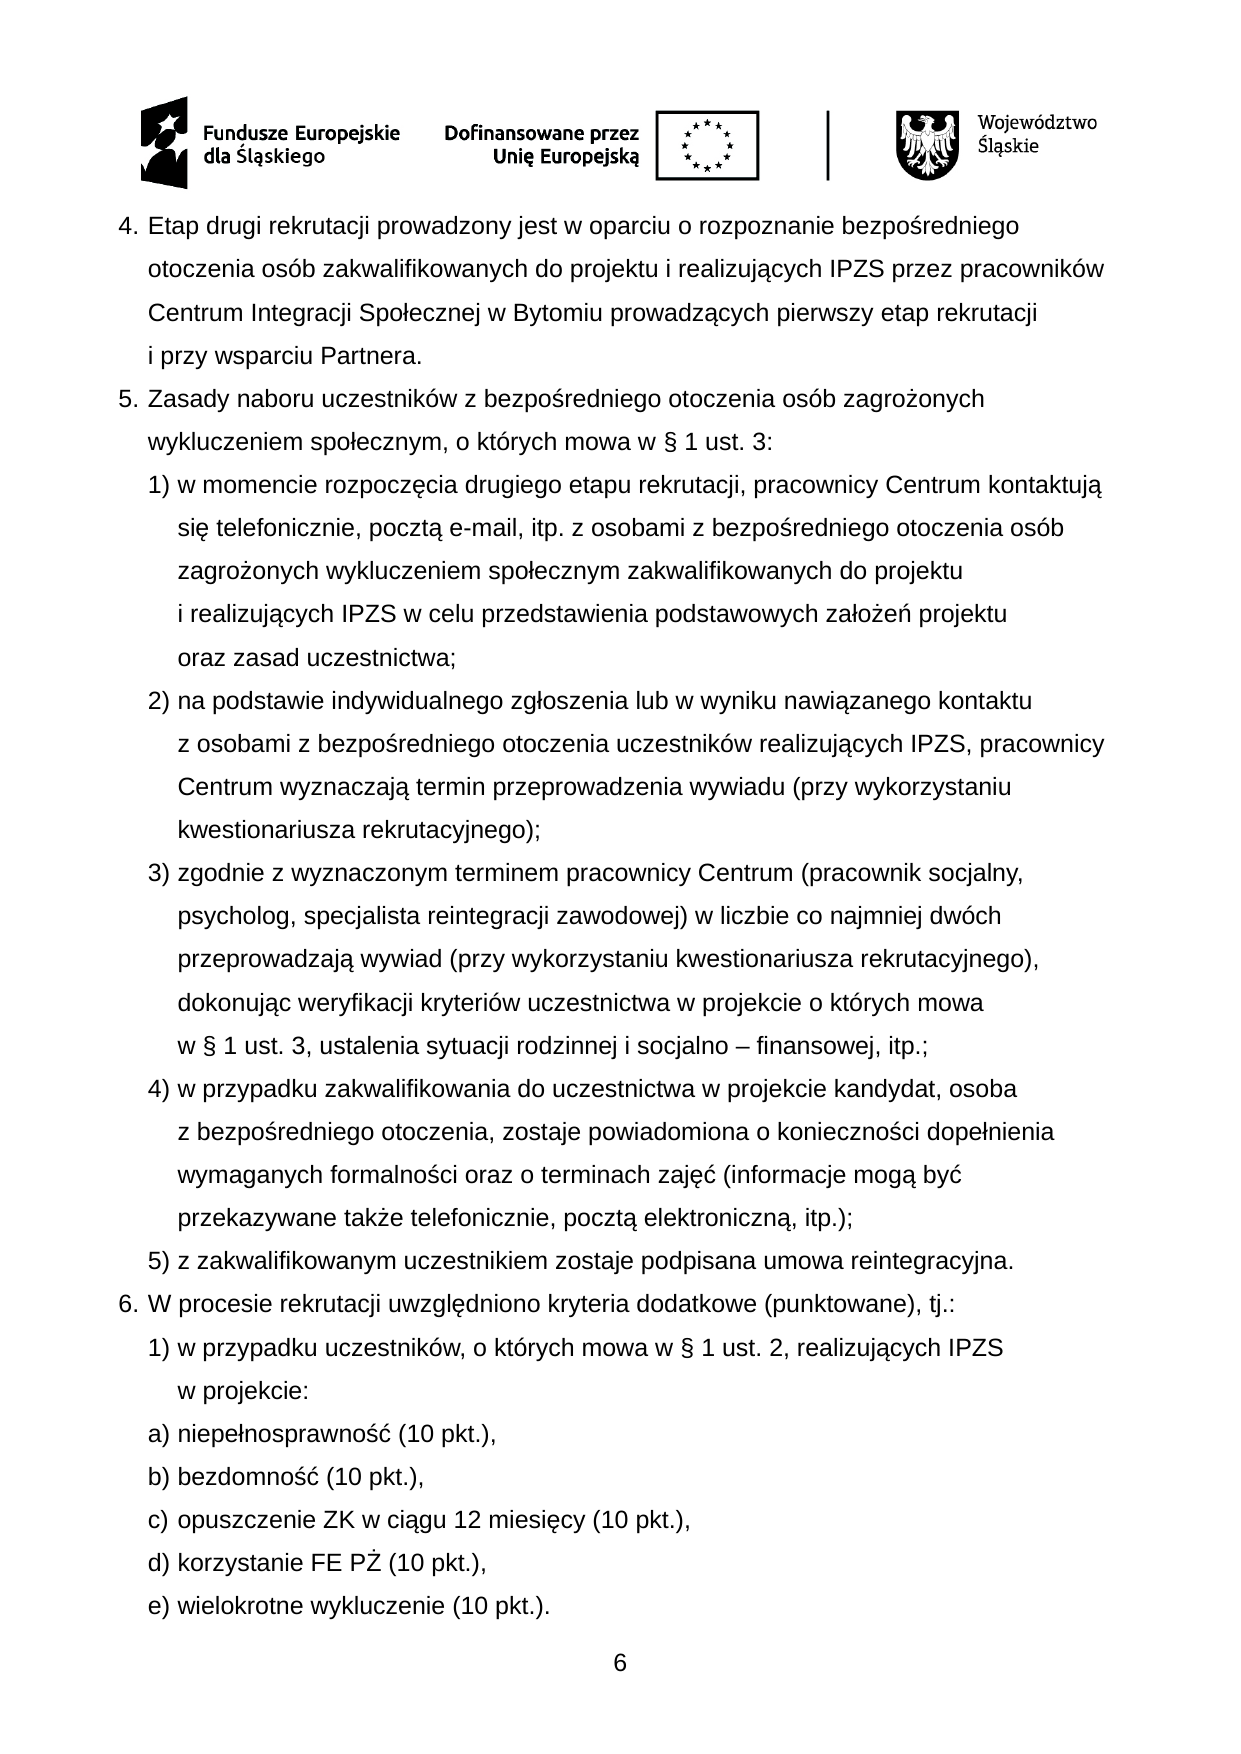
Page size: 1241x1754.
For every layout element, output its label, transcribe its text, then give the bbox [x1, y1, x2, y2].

list Zasady naboru uczestników z bezpośredniego otoczenia osób zagrożonych wykluczeniem społecznym, o których mowa w § 1 ust. 3: [118, 384, 1122, 456]
list z zakwalifikowanym uczestnikiem zostaje podpisana umowa reintegracyjna. [148, 1246, 1122, 1275]
list niepełnosprawność (10 pkt.), [148, 1419, 1122, 1447]
list korzystanie FE PŻ (10 pkt.), [148, 1548, 1122, 1577]
list bezdomność (10 pkt.), [148, 1462, 1122, 1491]
list w momencie rozpoczęcia drugiego etapu rekrutacji, pracownicy Centrum kontaktują się telefonicznie, pocztą e-mail, itp. z osobami z bezpośredniego otoczenia osób zagrożonych wykluczeniem społecznym zakwalifikowanych do projektu i realizujących IPZS w celu przedstawienia podstawowych założeń projektu oraz zasad uczestnictwa; [148, 470, 1122, 671]
list Etap drugi rekrutacji prowadzony jest w oparciu o rozpoznanie bezpośredniego otoczenia osób zakwalifikowanych do projektu i realizujących IPZS przez pracowników Centrum Integracji Społecznej w Bytomiu prowadzących pierwszy etap rekrutacji i przy wsparciu Partnera. [118, 211, 1122, 369]
list na podstawie indywidualnego zgłoszenia lub w wyniku nawiązanego kontaktu z osobami z bezpośredniego otoczenia uczestników realizujących IPZS, pracownicy Centrum wyznaczają termin przeprowadzenia wywiadu (przy wykorzystaniu kwestionariusza rekrutacyjnego); [148, 686, 1122, 844]
list opuszczenie ZK w ciągu 12 miesięcy (10 pkt.), [148, 1505, 1122, 1534]
list w przypadku uczestników, o których mowa w § 1 ust. 2, realizujących IPZS w projekcie: [148, 1332, 1122, 1404]
list w przypadku zakwalifikowania do uczestnictwa w projekcie kandydat, osoba z bezpośredniego otoczenia, zostaje powiadomiona o konieczności dopełnienia wymaganych formalności oraz o terminach zajęć (informacje mogą być przekazywane także telefonicznie, pocztą elektroniczną, itp.); [148, 1074, 1122, 1232]
list zgodnie z wyznaczonym terminem pracownicy Centrum (pracownik socjalny, psycholog, specjalista reintegracji zawodowej) w liczbie co najmniej dwóch przeprowadzają wywiad (przy wykorzystaniu kwestionariusza rekrutacyjnego), dokonując weryfikacji kryteriów uczestnictwa w projekcie o których mowa w § 1 ust. 3, ustalenia sytuacji rodzinnej i socjalno – finansowej, itp.; [148, 858, 1122, 1059]
list W procesie rekrutacji uwzględniono kryteria dodatkowe (punktowane), tj.: [118, 1289, 1122, 1318]
list wielokrotne wykluczenie (10 pkt.). [148, 1591, 1122, 1620]
